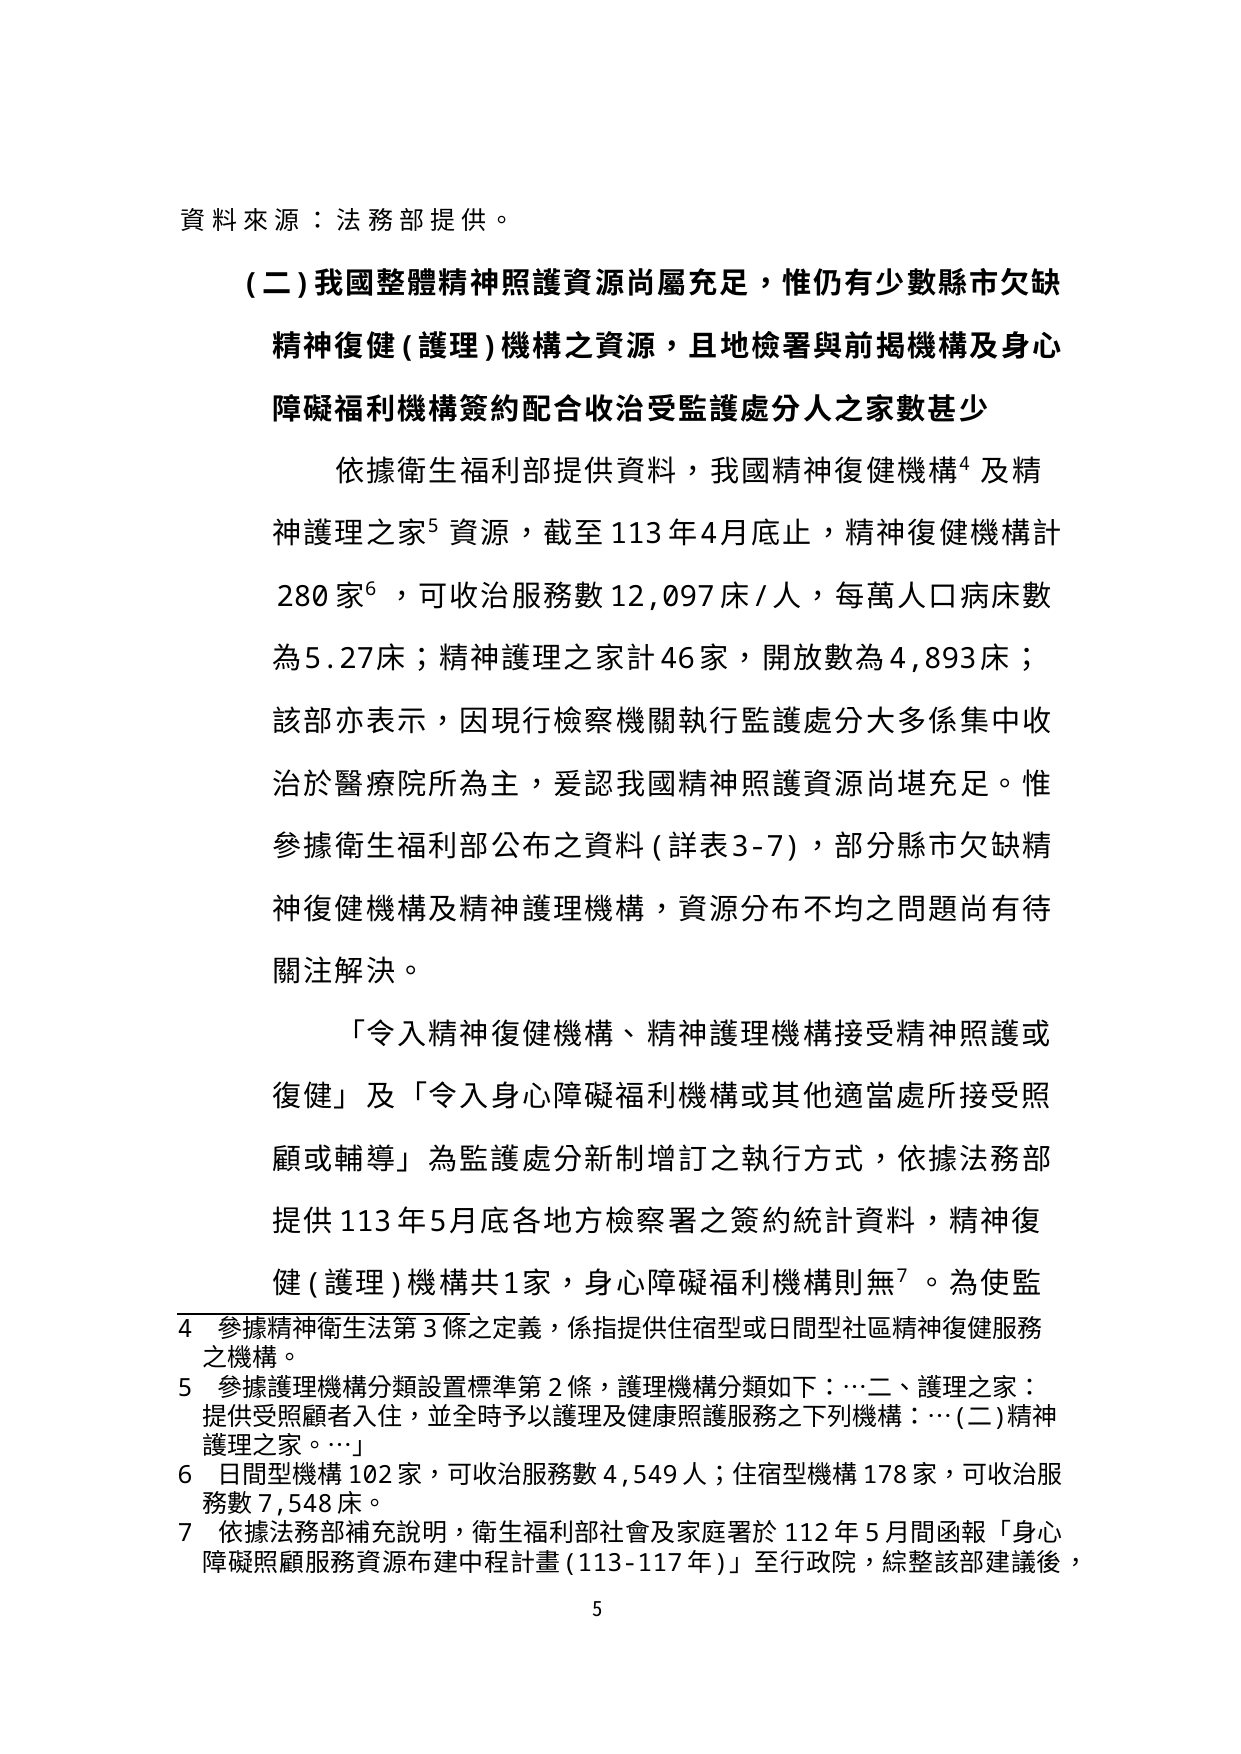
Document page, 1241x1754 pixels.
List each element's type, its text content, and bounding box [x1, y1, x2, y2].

text (二)我國整體精神照護資源尚屬充足，惟仍有少數縣市欠缺精神復健(護理)機構之資源，且地檢署與前揭機構及身心障礙福利機構簽約配合收治受監護處分人之家數甚少 [236, 240, 1063, 427]
text 依據法務部補充說明，衛生福利部社會及家庭署於112年5月間函報「身心障礙照顧服務資源布建中程計畫(113-117年)」至行政院，綜整該部建議後，預計分區規劃4處身心障礙福利機構、合計20床，預計於115年全數完工開始收治。 [177, 1518, 1063, 1577]
text 「令入精神復健機構、精神護理機構接受精神照護或復健」及「令入身心障礙福利機構或其他適當處所接受照顧或輔導」為監護處分新制增訂之執行方式，依據法務部提供113年5月底各地方檢察署之簽約統計資料，精神復健(護理)機構共1家，身心障礙福利機構則無。為使監護處分多元處遇之立法意旨徹底落實，有待法務部或行政院協調相關主管機關合力盤點前揭各類機構之資源，並研擬相關配套措施。 [266, 990, 1063, 1302]
text 依據衛生福利部提供資料，我國精神復健機構及精神護理之家資源，截至113年4月底止，精神復健機構計280家，可收治服務數12,097床/人，每萬人口病床數為5.27床；精神護理之家計46家，開放數為4,893床；該部亦表示，因現行檢察機關執行監護處分大多係集中收治於醫療院所為主，爰認我國精神照護資源尚堪充足。惟參據衛生福利部公布之資料(詳表3-7)，部分縣市欠缺精神復健機構及精神護理機構，資源分布不均之問題尚有待關注解決。 [266, 427, 1063, 990]
text 日間型機構102家，可收治服務數4,549人；住宿型機構178家，可收治服務數7,548床。 [177, 1460, 1063, 1518]
text 參據護理機構分類設置標準第2條，護理機構分類如下：…二、護理之家：提供受照顧者入住，並全時予以護理及健康照護服務之下列機構：…(二)精神護理之家。…」 [177, 1373, 1063, 1460]
text 參據精神衛生法第3條之定義，係指提供住宿型或日間型社區精神復健服務之機構。 [177, 1314, 1063, 1373]
text 資料來源：法務部提供。 [177, 177, 1063, 240]
